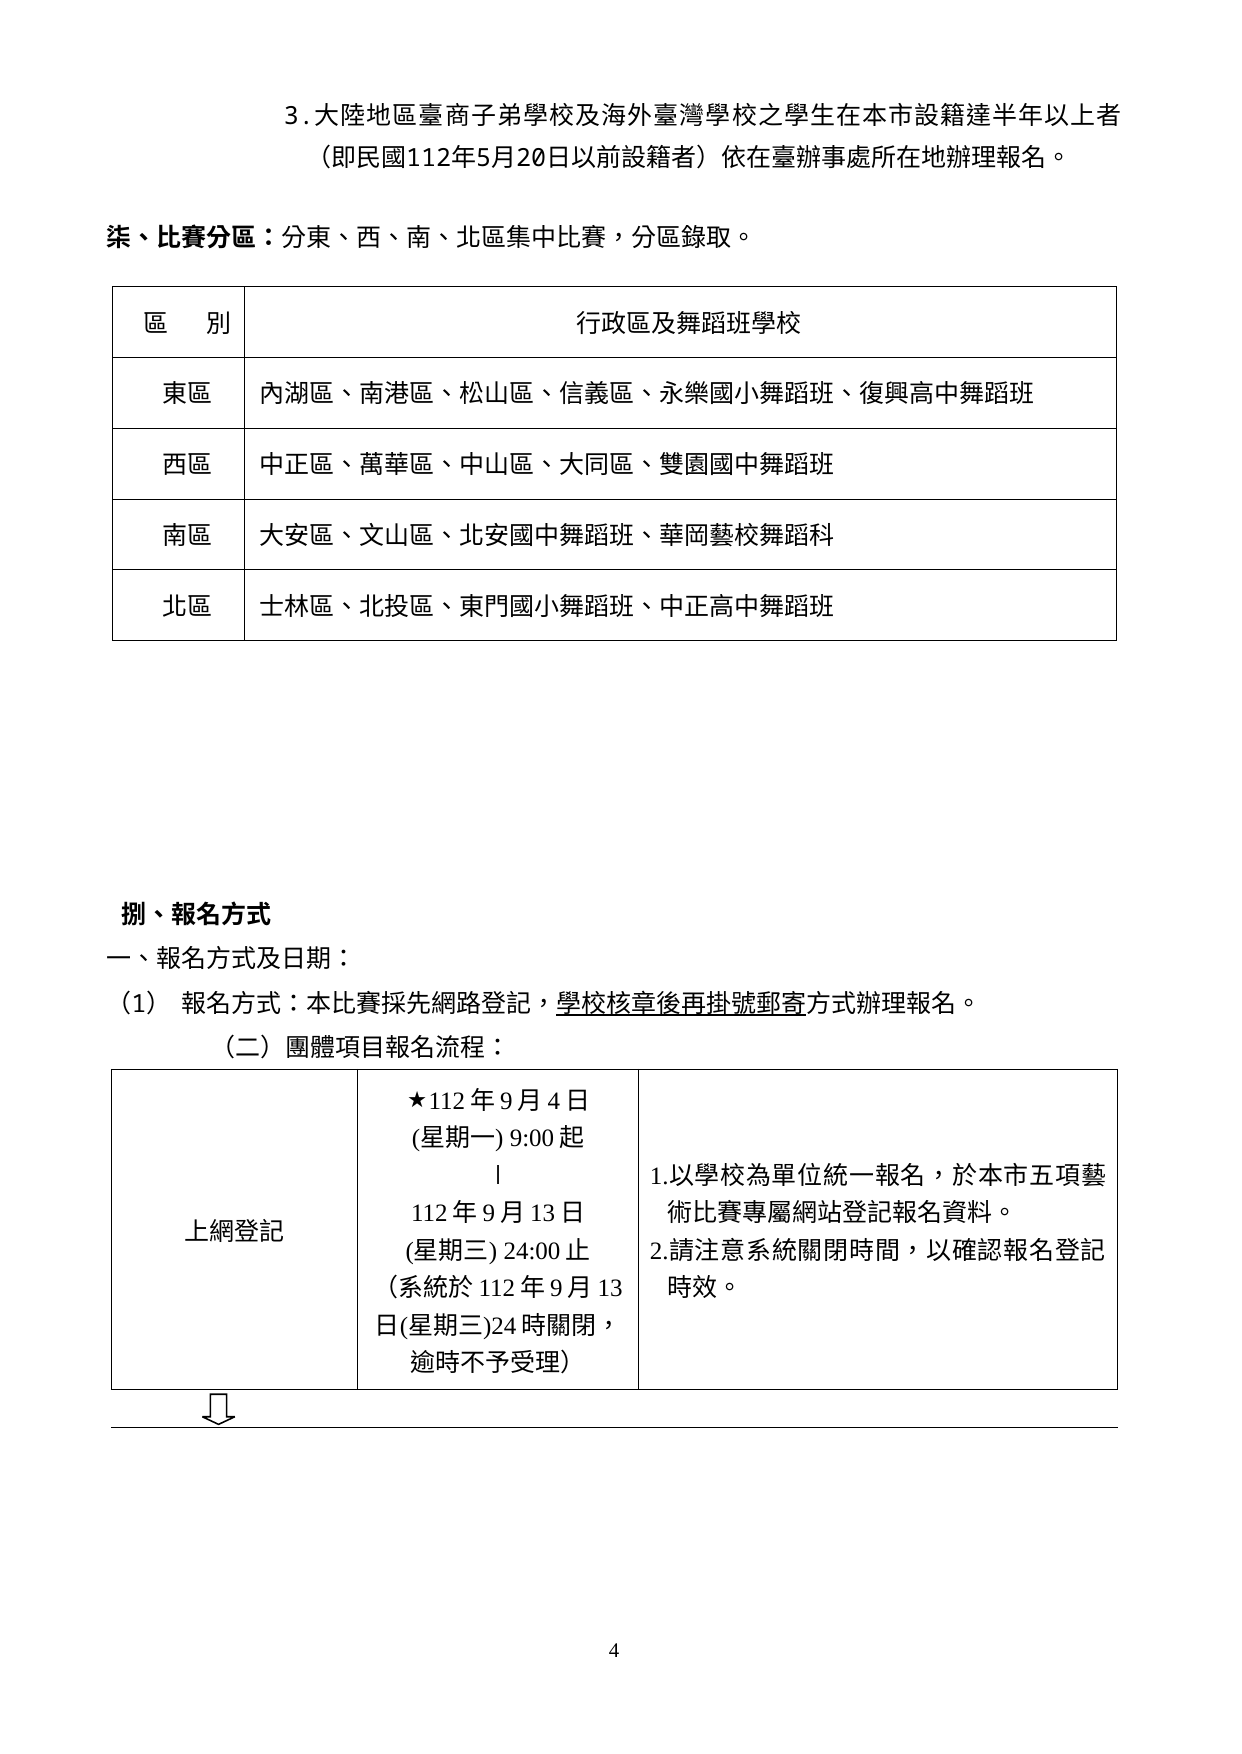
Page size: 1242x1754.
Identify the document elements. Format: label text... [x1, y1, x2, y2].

list 報名方式：本比賽採先網路登記，學校核章後再掛號郵寄方式辦理報名。 [106, 983, 1140, 1019]
table_cell [358, 1390, 638, 1427]
table_cell 東區 [113, 358, 244, 428]
table_cell 南區 [113, 500, 244, 569]
table_cell 士林區、北投區、東門國小舞蹈班、中正高中舞蹈班 [245, 570, 1116, 640]
table_cell 北區 [113, 570, 244, 640]
table_header 行政區及舞蹈班學校 [245, 287, 1116, 357]
table_cell 大安區、文山區、北安國中舞蹈班、華岡藝校舞蹈科 [245, 500, 1116, 569]
table_header 上網登記 [112, 1070, 357, 1389]
text 捌、報名方式 [121, 894, 1125, 931]
table_cell [638, 1390, 1117, 1427]
text （二）團體項目報名流程： [210, 1027, 1125, 1063]
table_header 區 別 [113, 287, 244, 357]
text 柒、比賽分區：分東、西、南、北區集中比賽，分區錄取。 [106, 217, 1174, 254]
table_header 1.以學校為單位統一報名，於本市五項藝術比賽專屬網站登記報名資料。 2.請注意系統關閉時間，以確認報名登記時效。 [639, 1070, 1117, 1389]
text 3.大陸地區臺商子弟學校及海外臺灣學校之學生在本市設籍達半年以上者（即民國112年5月20日以前設籍者）依在臺辦事處所在地辦理報名。 [283, 96, 1122, 174]
table_cell 中正區、萬華區、中山區、大同區、雙園國中舞蹈班 [245, 429, 1116, 498]
table_cell 西區 [113, 429, 244, 498]
table_cell [111, 1390, 357, 1427]
table_header 112年9月4日 (星期一) 9:00起 ∣ 112年9月13日 (星期三) 24:00止 （系統於112年9月13日(星期三)24時關閉，逾時不予受理） [358, 1070, 638, 1389]
table_cell 內湖區、南港區、松山區、信義區、永樂國小舞蹈班、復興高中舞蹈班 [245, 358, 1116, 428]
text 一、報名方式及日期： [106, 939, 1122, 975]
